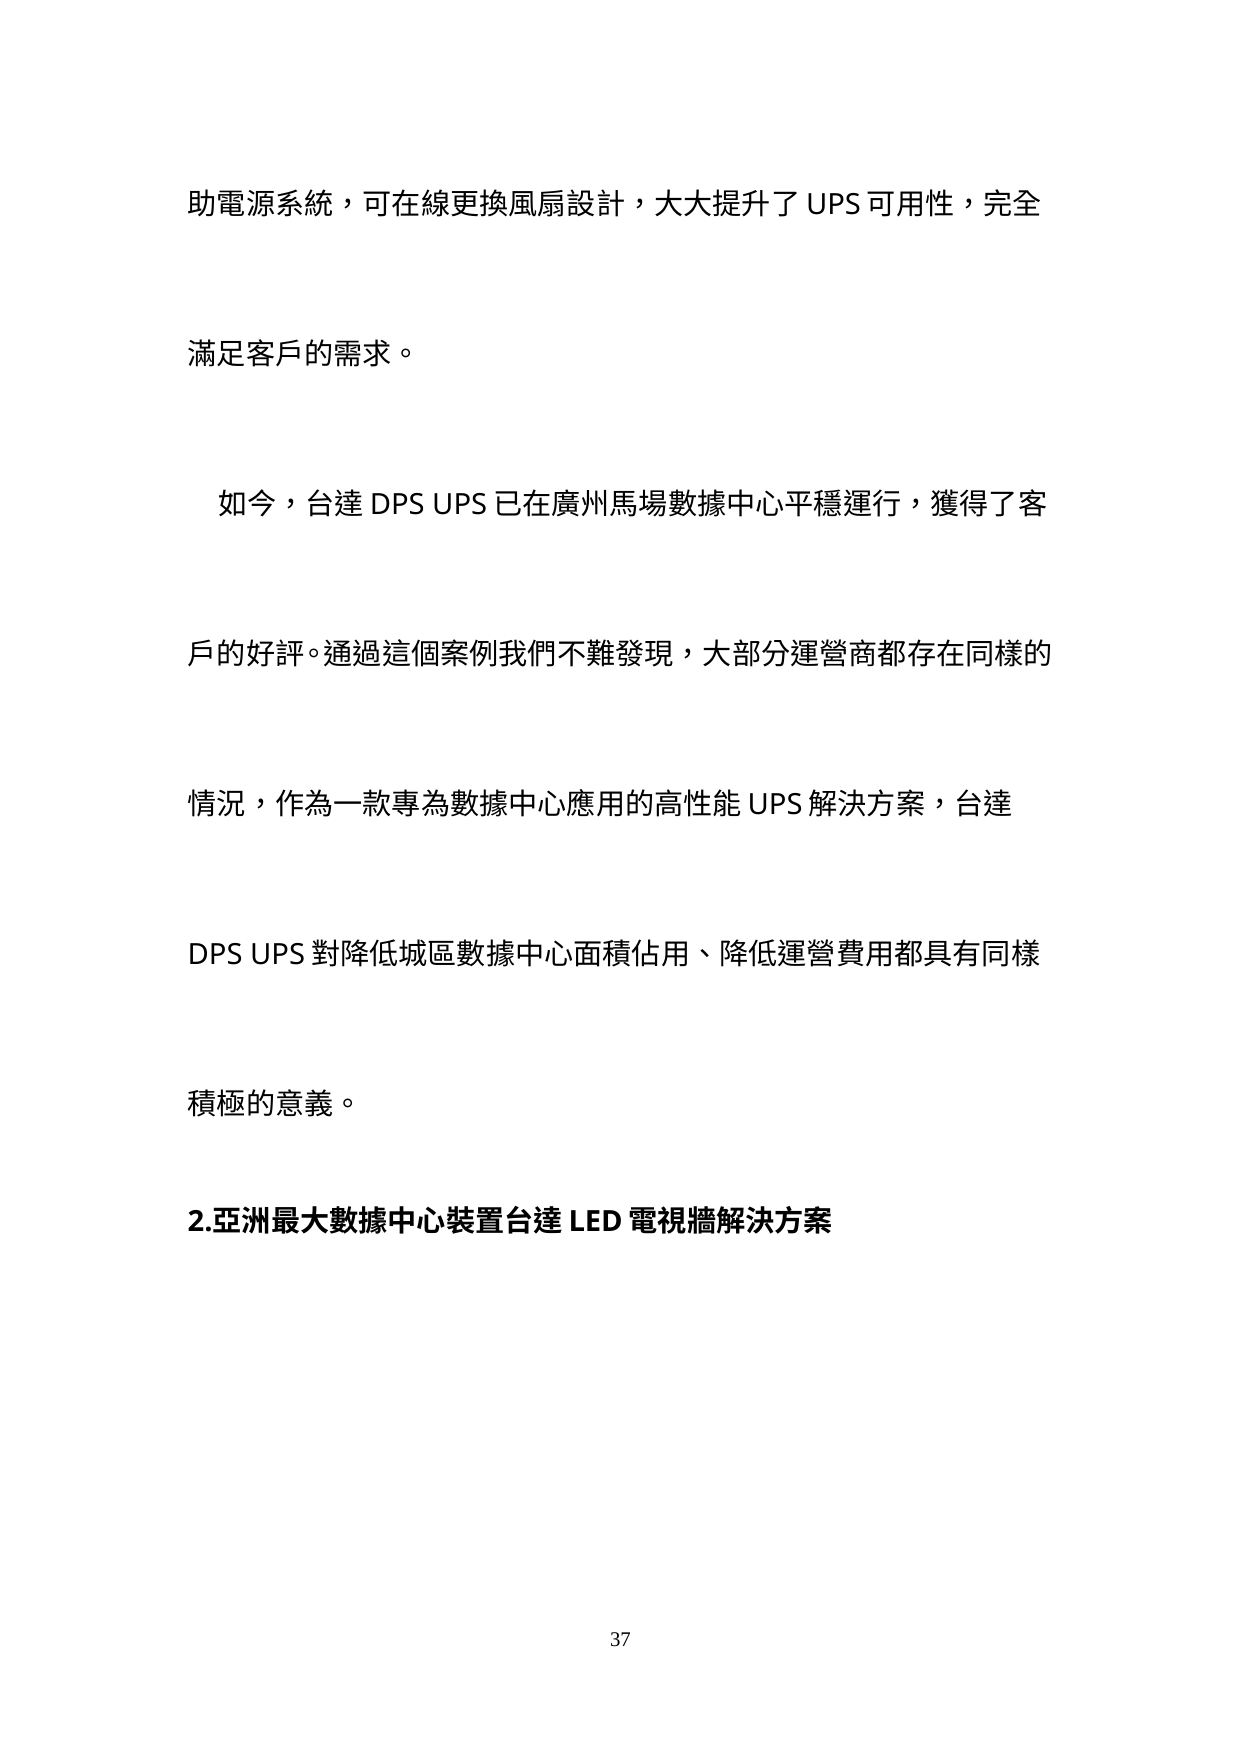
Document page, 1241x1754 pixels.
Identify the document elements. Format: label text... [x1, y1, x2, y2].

text 2.亞洲最大數據中心裝置台達LED電視牆解決方案 [187, 1182, 1053, 1257]
text 助電源系統，可在線更換風扇設計，大大提升了UPS可用性，完全滿足客戶的需求。 如今，台達DPS UPS已在廣州馬場數據中心平穩運行，獲得了客戶的好評。通過這個案例我們不難發現，大部分運營商都存在同樣的情況，作為一款專為數據中心應用的高性能UPS解決方案，台達DPS UPS對降低城區數據中心面積佔用、降低運營費用都具有同樣積極的意義。 [187, 164, 1053, 1139]
